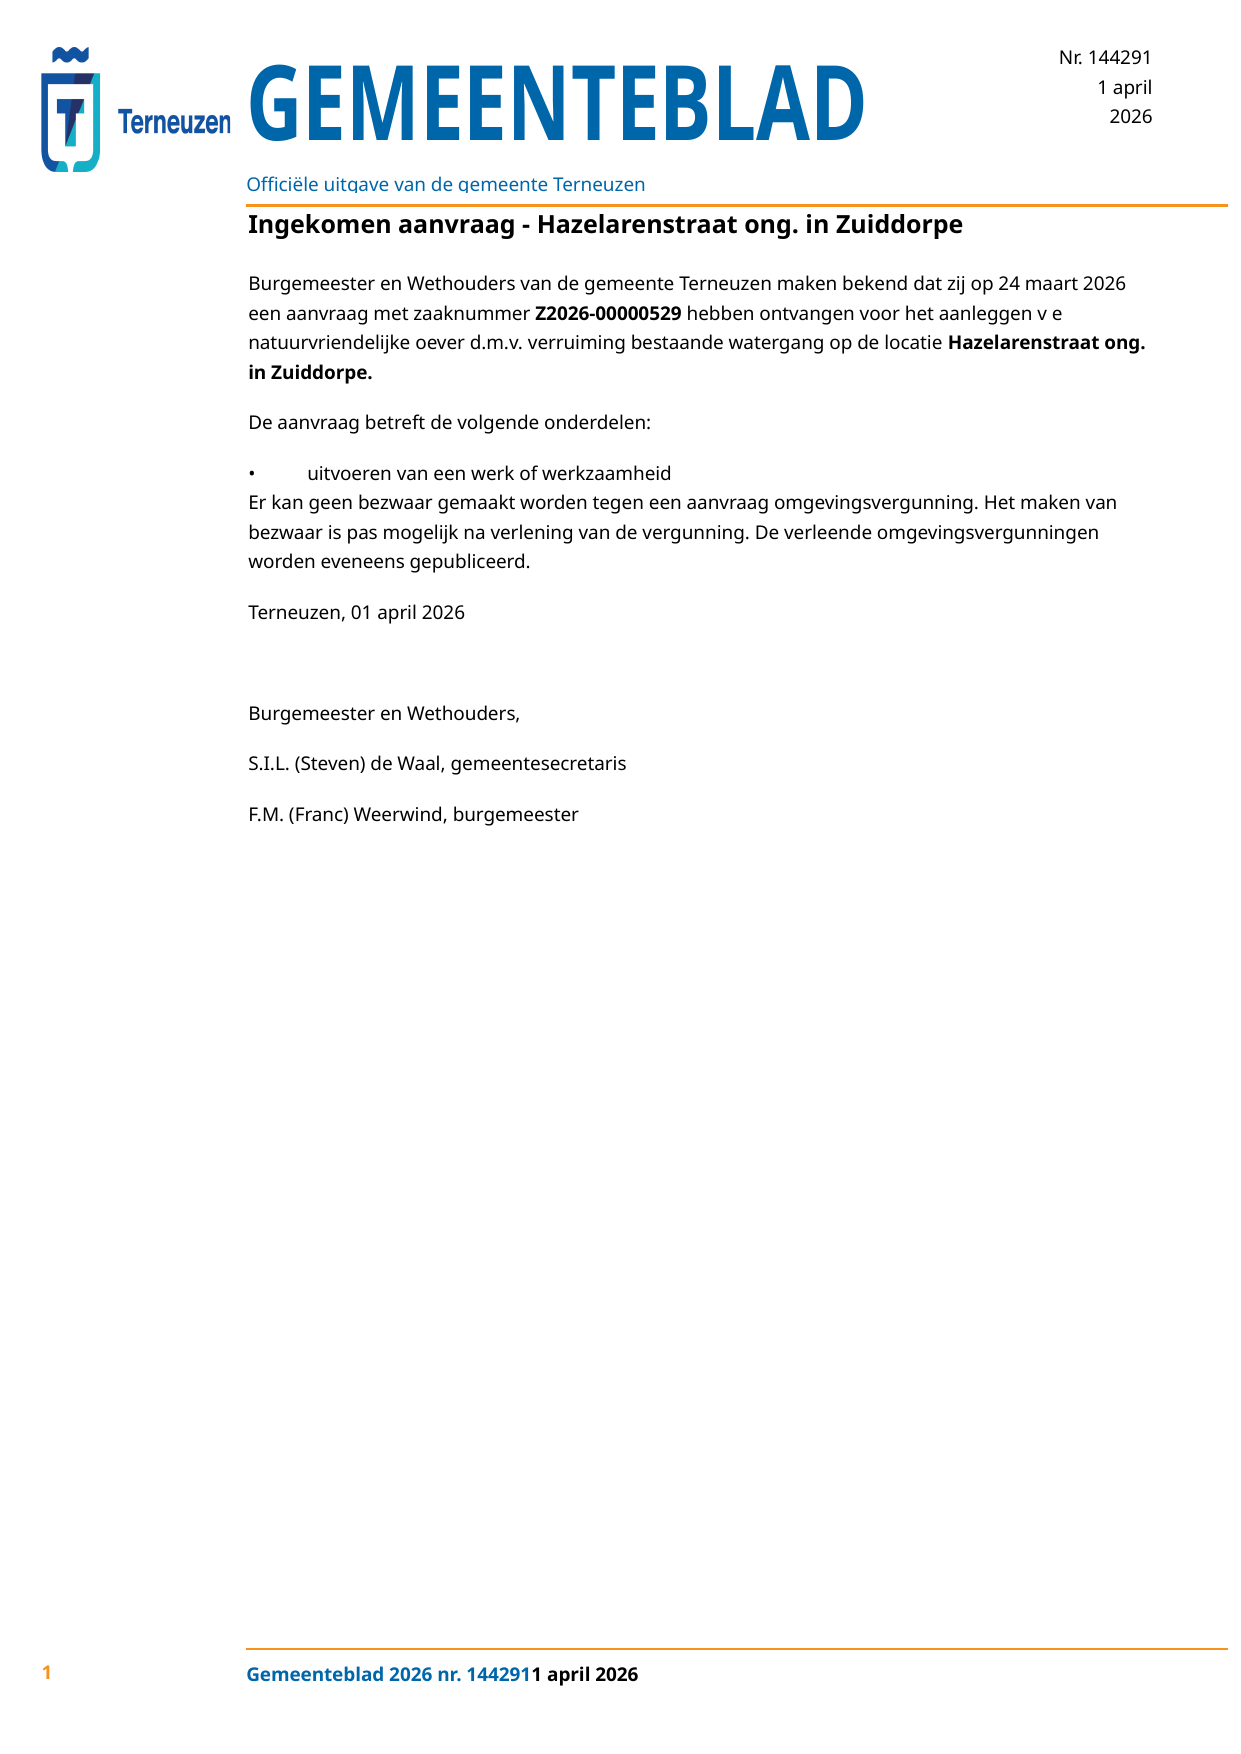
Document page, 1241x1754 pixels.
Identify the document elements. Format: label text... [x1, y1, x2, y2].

text Burgemeester en Wethouders van de gemeente Terneuzen maken bekend dat zij op 24 maart 2026 een aanvraag met zaaknummer Z2026-00000529 hebben ontvangen voor het aanleggen v e natuurvriendelijke oever d.m.v. verruiming bestaande watergang op de locatie Hazelarenstraat ong. in Zuiddorpe. [248, 270, 1152, 385]
text Burgemeester en Wethouders, [248, 700, 1152, 726]
text Terneuzen, 01 april 2026 [248, 599, 1152, 625]
text Er kan geen bezwaar gemaakt worden tegen een aanvraag omgevingsvergunning. Het maken van bezwaar is pas mogelijk na verlening van de vergunning. De verleende omgevingsvergunningen worden eveneens gepubliceerd. [248, 489, 1152, 574]
text F.M. (Franc) Weerwind, burgemeester [248, 801, 1152, 826]
list uitvoeren van een werk of werkzaamheid [248, 460, 1152, 486]
text De aanvraag betreft de volgende onderdelen: [248, 409, 1152, 435]
picture [41, 47, 231, 172]
text Ingekomen aanvraag - Hazelarenstraat ong. in Zuiddorpe [248, 207, 1152, 241]
text S.I.L. (Steven) de Waal, gemeentesecretaris [248, 750, 1152, 776]
